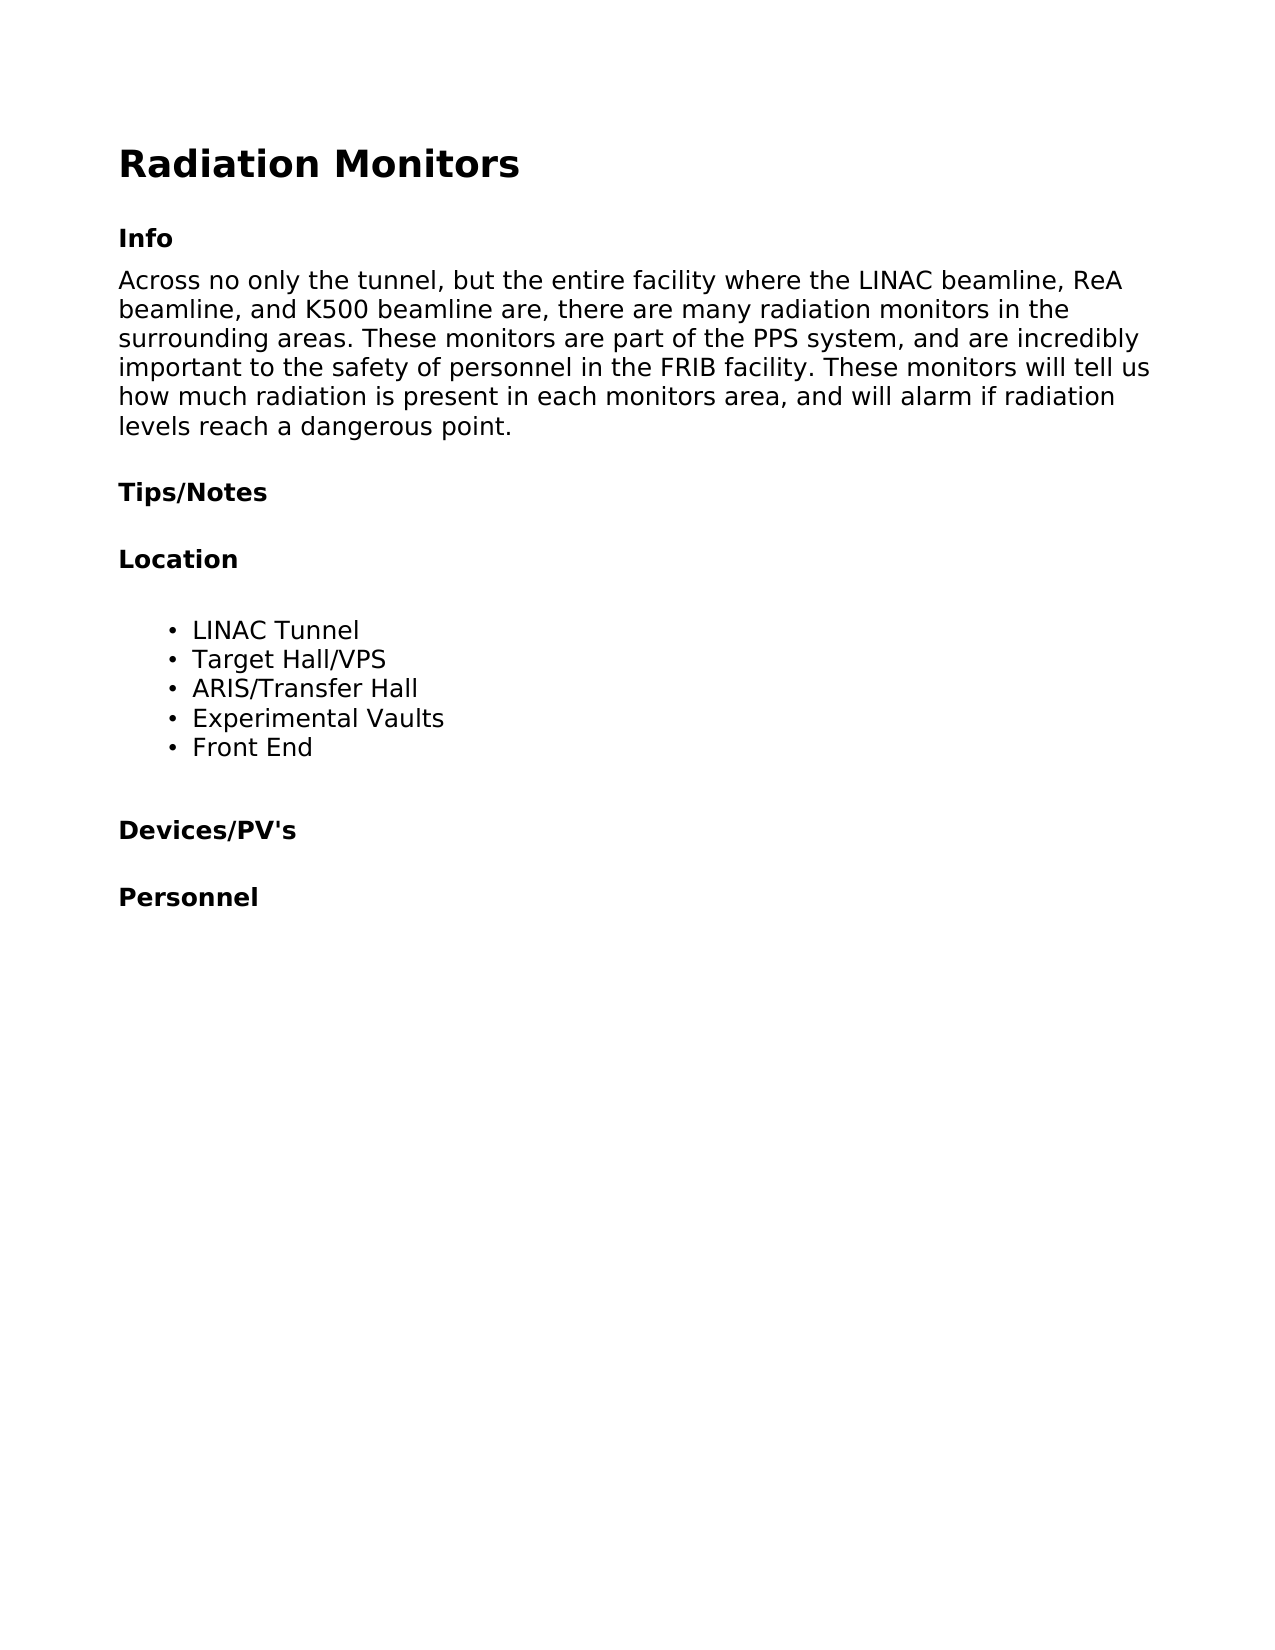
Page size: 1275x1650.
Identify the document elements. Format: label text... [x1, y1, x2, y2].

list Front End [177, 733, 1157, 762]
subtitle Info [118, 224, 1157, 253]
subtitle Personnel [118, 883, 1157, 912]
list Experimental Vaults [177, 704, 1157, 733]
list Target Hall/VPS [177, 645, 1157, 674]
list ARIS/Transfer Hall [177, 674, 1157, 704]
list LINAC Tunnel [177, 616, 1157, 645]
subtitle Radiation Monitors [118, 143, 1157, 187]
subtitle Devices/PV's [118, 817, 1157, 846]
text Across no only the tunnel, but the entire facility where the LINAC beamline, ReA beamline, and K500 beamline are, there are many radiation monitors in the surrounding areas. These monitors are part of the PPS system, and are incredibly important to the safety of personnel in the FRIB facility. These monitors will tell us how much radiation is present in each monitors area, and will alarm if radiation levels reach a dangerous point. [118, 266, 1157, 441]
subtitle Tips/Notes [118, 478, 1157, 508]
subtitle Location [118, 545, 1157, 574]
